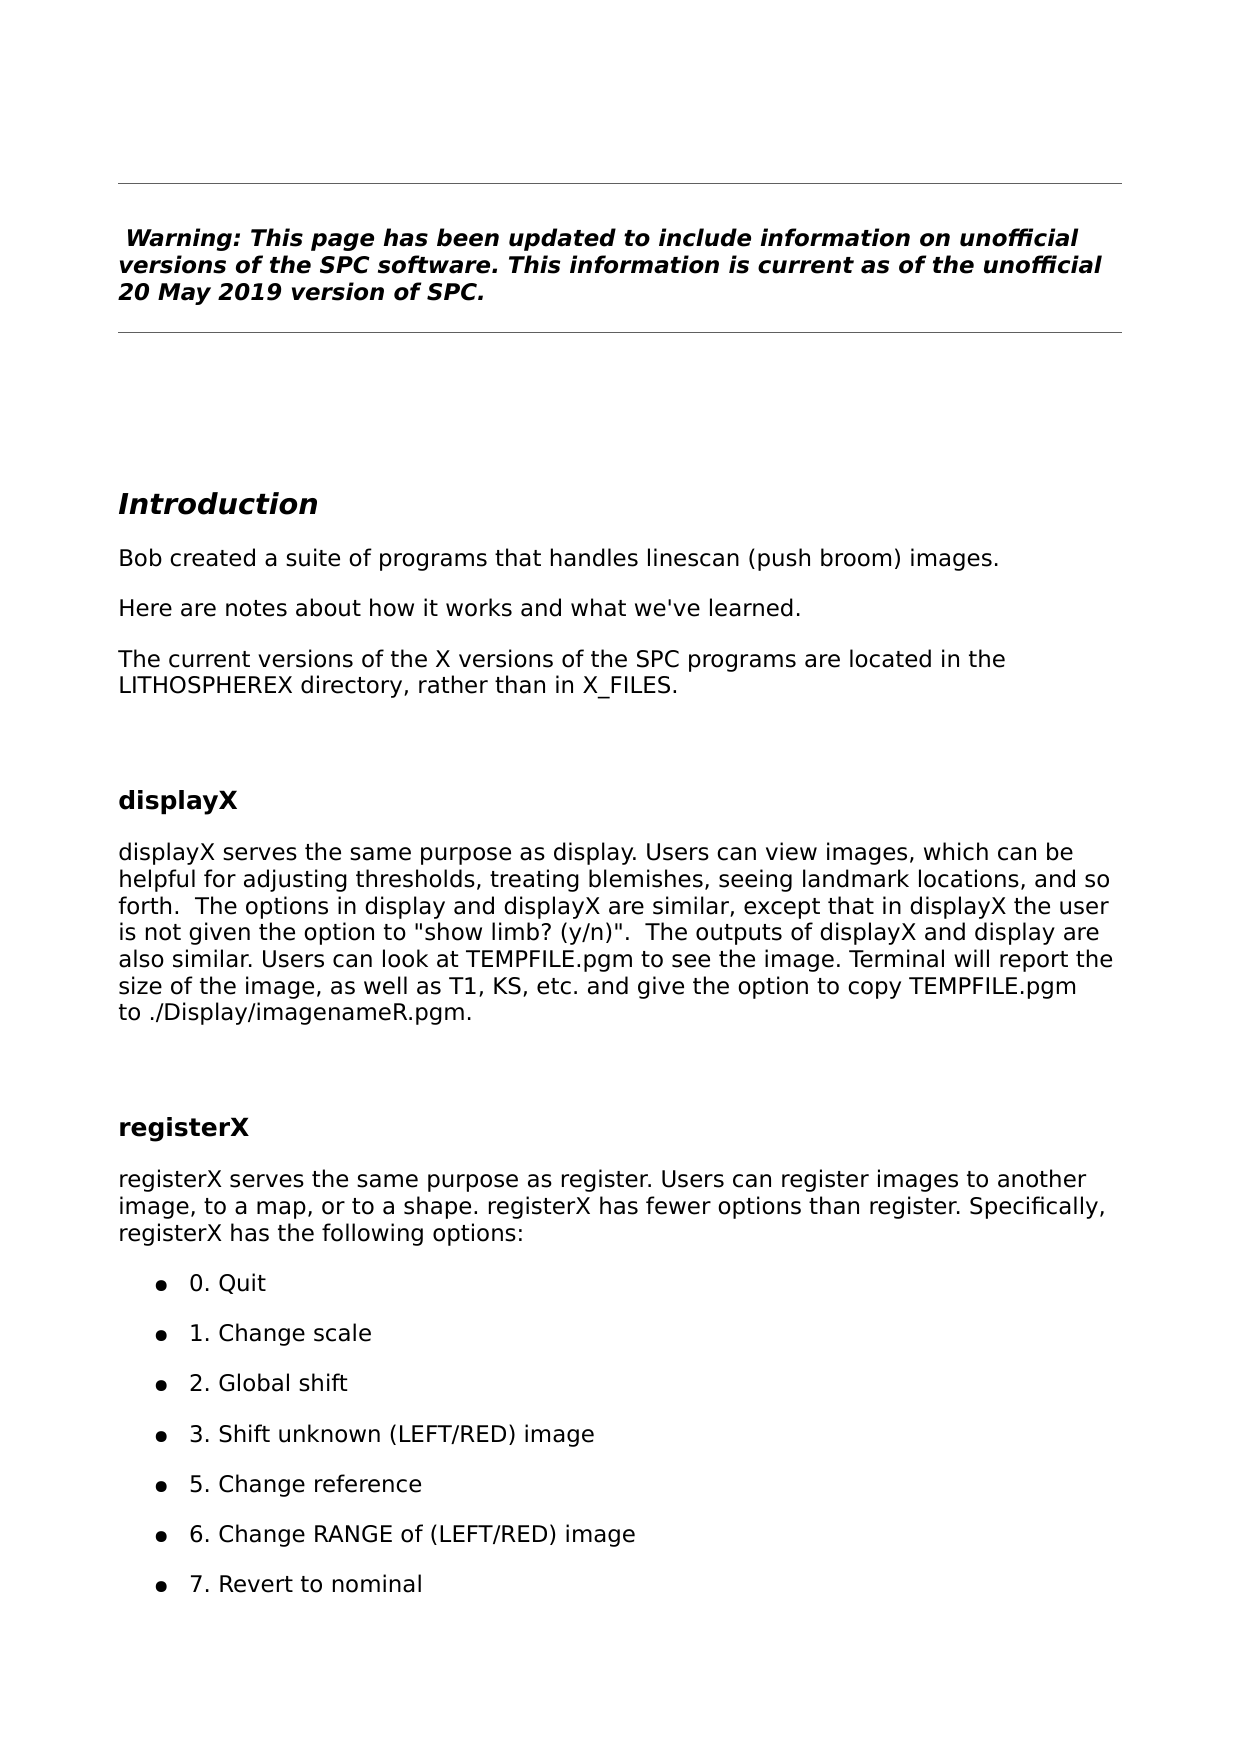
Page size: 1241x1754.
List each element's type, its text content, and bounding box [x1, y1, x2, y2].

list 6. Change RANGE of (LEFT/RED) image [153, 1521, 1122, 1548]
list 2. Global shift [153, 1371, 1122, 1397]
text displayX serves the same purpose as display. Users can view images, which can be helpful for adjusting thresholds, treating blemishes, seeing landmark locations, and so forth. The options in display and displayX are similar, except that in displayX the user is not given the option to "show limb? (y/n)". The outputs of displayX and display are also similar. Users can look at TEMPFILE.pgm to see the image. Terminal will report the size of the image, as well as T1, KS, etc. and give the option to copy TEMPFILE.pgm to ./Display/imagenameR.pgm. [118, 839, 1122, 1026]
subtitle Introduction [118, 488, 1122, 521]
text The current versions of the X versions of the SPC programs are located in the LITHOSPHEREX directory, rather than in X_FILES. [118, 646, 1122, 699]
list 7. Revert to nominal [153, 1571, 1122, 1598]
text Here are notes about how it works and what we've learned. [118, 596, 1122, 622]
list 0. Quit [153, 1270, 1122, 1297]
subtitle displayX [118, 786, 1122, 815]
list 5. Change reference [153, 1471, 1122, 1498]
text registerX serves the same purpose as register. Users can register images to another image, to a map, or to a shape. registerX has fewer options than register. Specifically, registerX has the following options: [118, 1167, 1122, 1247]
list 3. Shift unknown (LEFT/RED) image [153, 1421, 1122, 1447]
text Warning: This page has been updated to include information on unofficial versions of the SPC software. This information is current as of the unofficial 20 May 2019 version of SPC. [118, 225, 1122, 305]
list 1. Change scale [153, 1320, 1122, 1347]
text Bob created a suite of programs that handles linescan (push broom) images. [118, 545, 1122, 572]
subtitle registerX [118, 1113, 1122, 1142]
